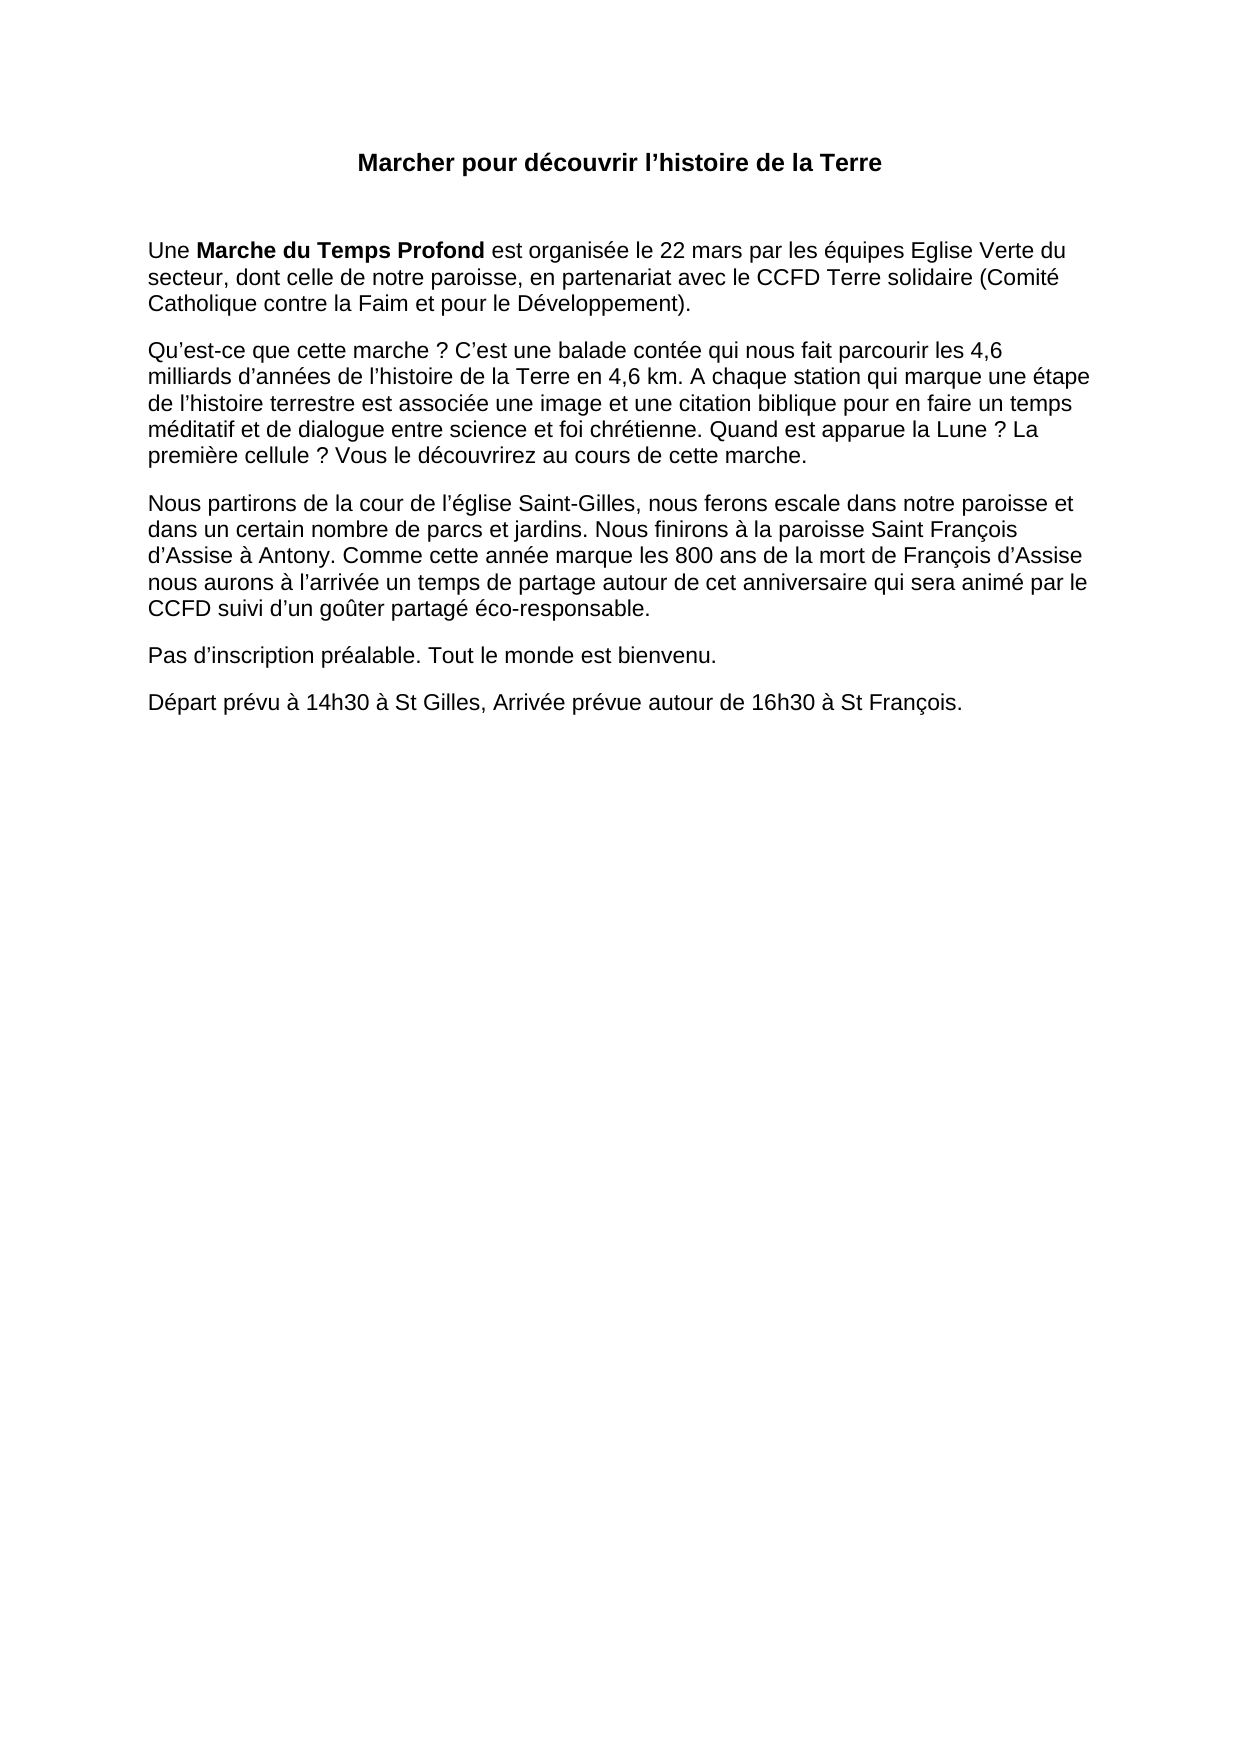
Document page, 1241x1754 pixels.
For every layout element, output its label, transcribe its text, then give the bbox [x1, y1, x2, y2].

text Une Marche du Temps Profond est organisée le 22 mars par les équipes Eglise Verte du secteur, dont celle de notre paroisse, en partenariat avec le CCFD Terre solidaire (Comité Catholique contre la Faim et pour le Développement). [148, 237, 1093, 316]
text Pas d’inscription préalable. Tout le monde est bienvenu. [148, 642, 1093, 668]
text Marcher pour découvrir l’histoire de la Terre [148, 148, 1093, 176]
text Départ prévu à 14h30 à St Gilles, Arrivée prévue autour de 16h30 à St François. [148, 689, 1093, 716]
text Qu’est-ce que cette marche ? C’est une balade contée qui nous fait parcourir les 4,6 milliards d’années de l’histoire de la Terre en 4,6 km. A chaque station qui marque une étape de l’histoire terrestre est associée une image et une citation biblique pour en faire un temps méditatif et de dialogue entre science et foi chrétienne. Quand est apparue la Lune ? La première cellule ? Vous le découvrirez au cours de cette marche. [148, 337, 1093, 469]
text Nous partirons de la cour de l’église Saint-Gilles, nous ferons escale dans notre paroisse et dans un certain nombre de parcs et jardins. Nous finirons à la paroisse Saint François d’Assise à Antony. Comme cette année marque les 800 ans de la mort de François d’Assise nous aurons à l’arrivée un temps de partage autour de cet anniversaire qui sera animé par le CCFD suivi d’un goûter partagé éco-responsable. [148, 489, 1093, 621]
